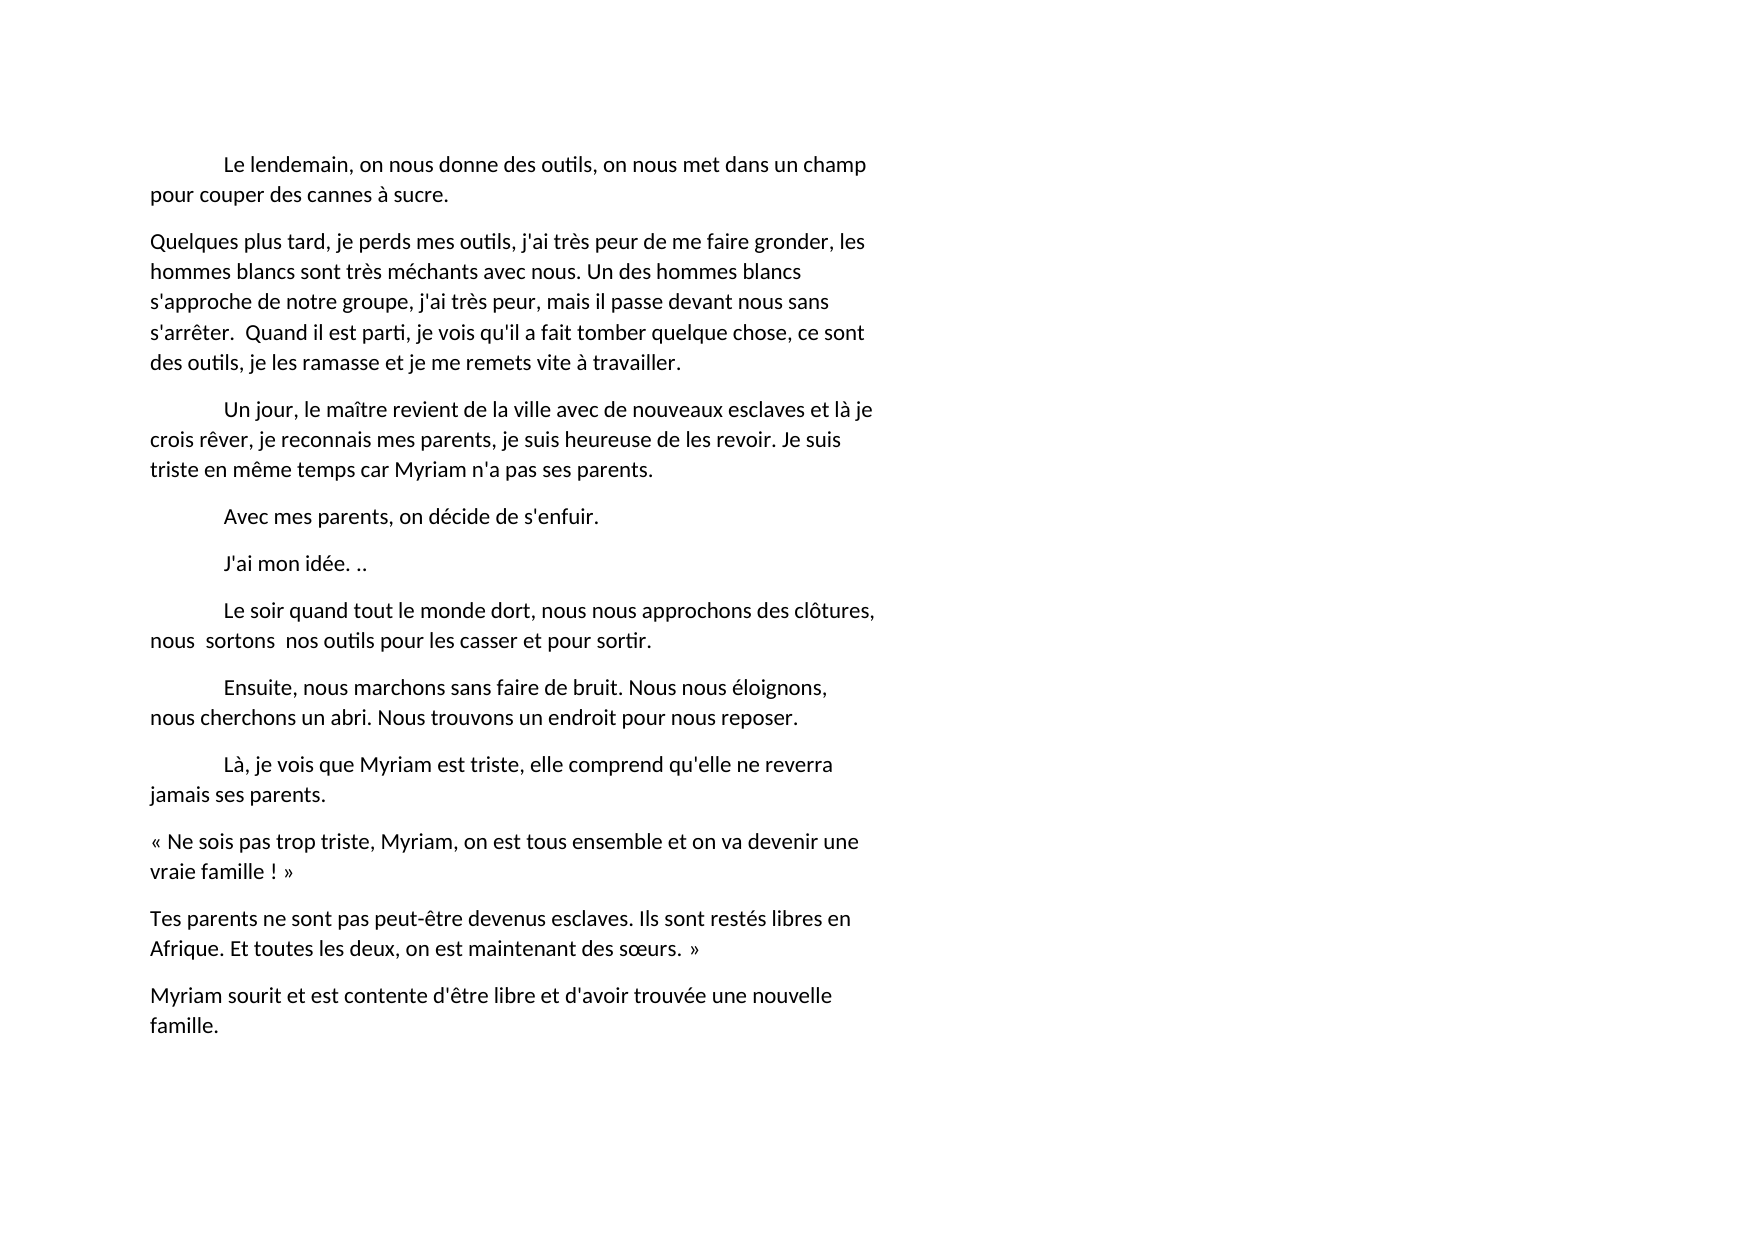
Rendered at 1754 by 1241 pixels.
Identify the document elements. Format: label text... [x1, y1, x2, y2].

text Myriam sourit et est contente d'être libre et d'avoir trouvée une nouvelle famille. [150, 981, 877, 1039]
text Quelques plus tard, je perds mes outils, j'ai très peur de me faire gronder, les hommes blancs sont très méchants avec nous. Un des hommes blancs s'approche de notre groupe, j'ai très peur, mais il passe devant nous sans s'arrêter. Quand il est parti, je vois qu'il a fait tomber quelque chose, ce sont des outils, je les ramasse et je me remets vite à travailler. [150, 227, 877, 376]
text Le lendemain, on nous donne des outils, on nous met dans un champ pour couper des cannes à sucre. [150, 150, 877, 208]
text Tes parents ne sont pas peut-être devenus esclaves. Ils sont restés libres en Afrique. Et toutes les deux, on est maintenant des sœurs. » [150, 904, 877, 962]
text Là, je vois que Myriam est triste, elle comprend qu'elle ne reverra jamais ses parents. [150, 750, 877, 808]
text Un jour, le maître revient de la ville avec de nouveaux esclaves et là je crois rêver, je reconnais mes parents, je suis heureuse de les revoir. Je suis triste en même temps car Myriam n'a pas ses parents. [150, 395, 877, 483]
text Le soir quand tout le monde dort, nous nous approchons des clôtures, nous sortons nos outils pour les casser et pour sortir. [150, 596, 877, 654]
text J'ai mon idée. .. [150, 549, 877, 577]
text Ensuite, nous marchons sans faire de bruit. Nous nous éloignons, nous cherchons un abri. Nous trouvons un endroit pour nous reposer. [150, 673, 877, 731]
text Avec mes parents, on décide de s'enfuir. [150, 502, 877, 530]
text « Ne sois pas trop triste, Myriam, on est tous ensemble et on va devenir une vraie famille ! » [150, 827, 877, 885]
